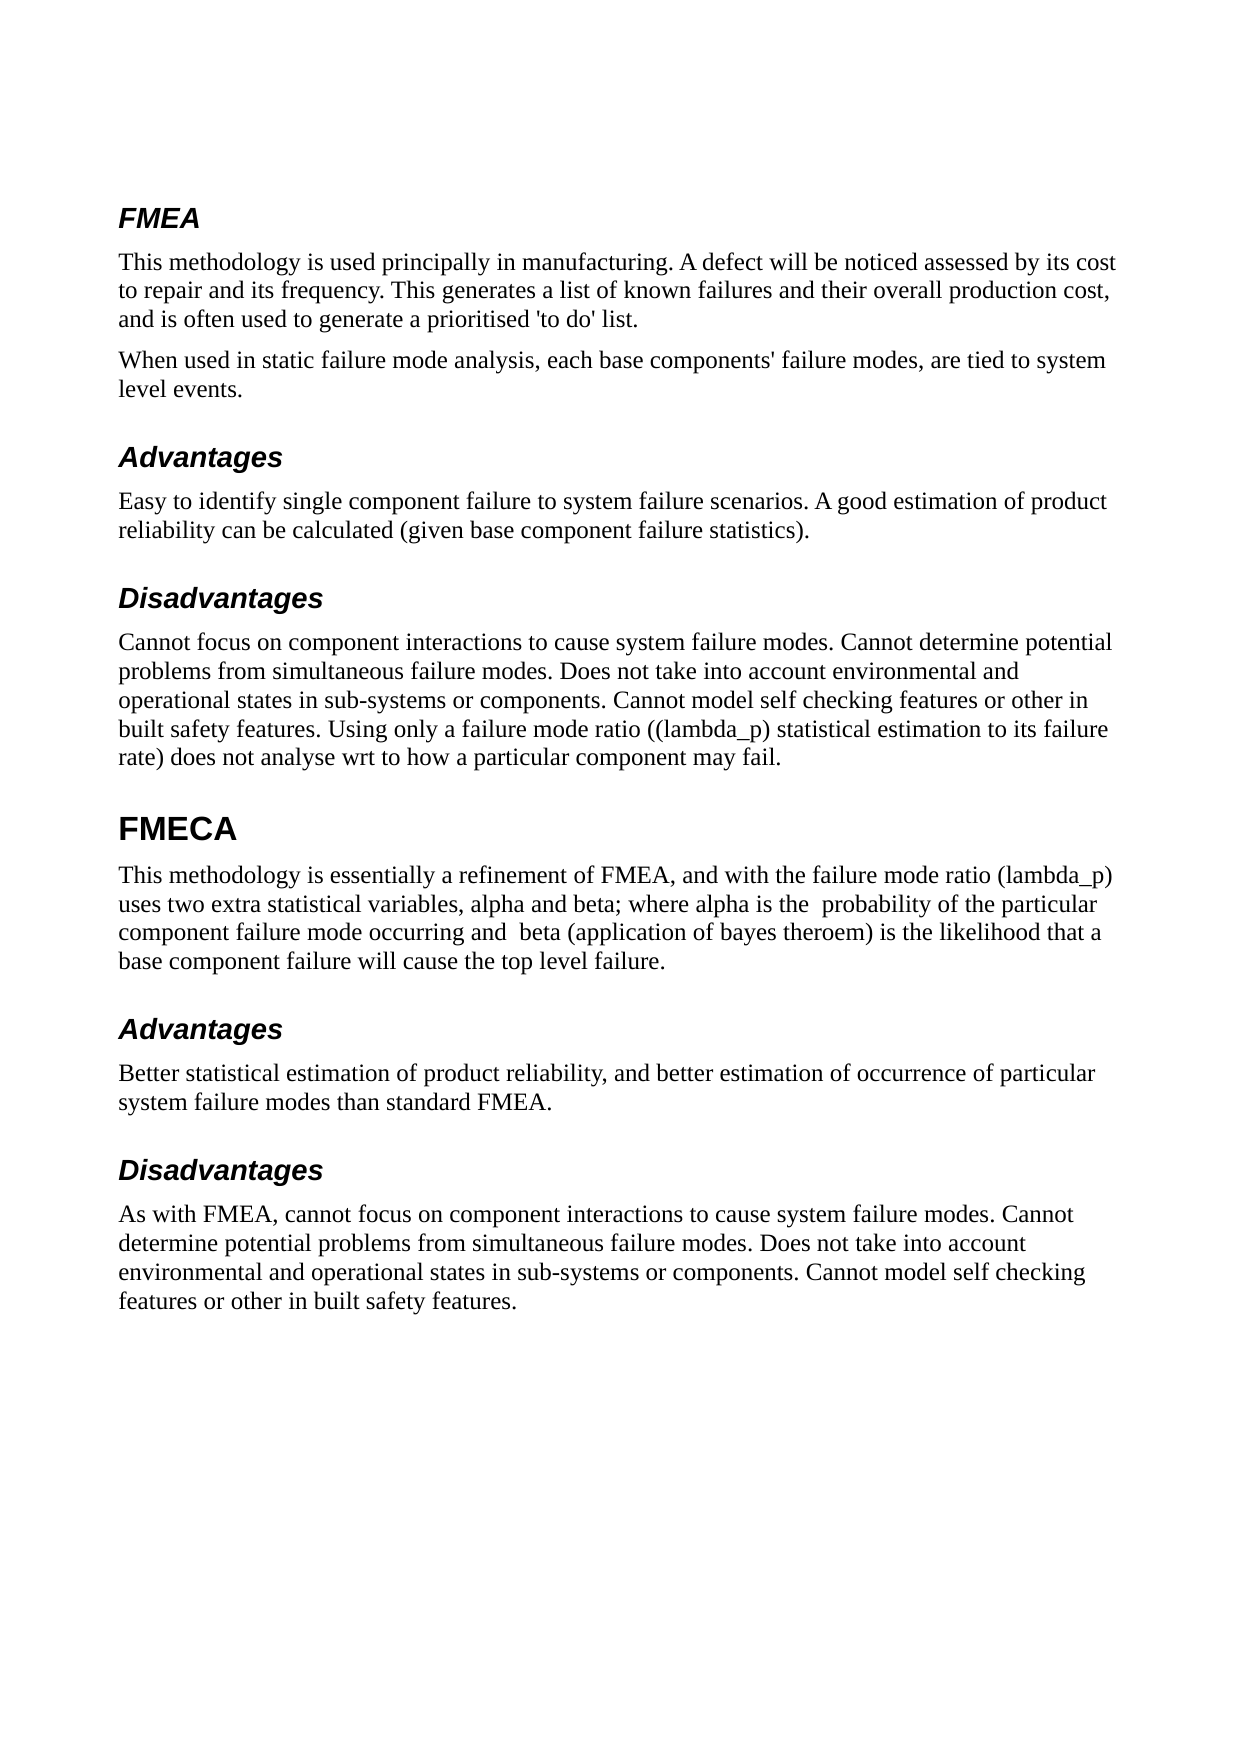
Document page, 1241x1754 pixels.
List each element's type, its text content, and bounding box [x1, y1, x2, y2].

text This methodology is essentially a refinement of FMEA, and with the failure mode ratio (lambda_p) uses two extra statistical variables, alpha and beta; where alpha is the probability of the particular component failure mode occurring and beta (application of bayes theroem) is the likelihood that a base component failure will cause the top level failure. [118, 860, 1122, 975]
subtitle Disadvantages [118, 1153, 1122, 1187]
text This methodology is used principally in manufacturing. A defect will be noticed assessed by its cost to repair and its frequency. This generates a list of known failures and their overall production cost, and is often used to generate a prioritised 'to do' list. [118, 247, 1122, 333]
text As with FMEA, cannot focus on component interactions to cause system failure modes. Cannot determine potential problems from simultaneous failure modes. Does not take into account environmental and operational states in sub-systems or components. Cannot model self checking features or other in built safety features. [118, 1199, 1122, 1314]
subtitle Disadvantages [118, 581, 1122, 615]
text Cannot focus on component interactions to cause system failure modes. Cannot determine potential problems from simultaneous failure modes. Does not take into account environmental and operational states in sub-systems or components. Cannot model self checking features or other in built safety features. Using only a failure mode ratio ((lambda_p) statistical estimation to its failure rate) does not analyse wrt to how a particular component may fail. [118, 627, 1122, 771]
text When used in static failure mode analysis, each base components' failure modes, are tied to system level events. [118, 345, 1122, 403]
text Easy to identify single component failure to system failure scenarios. A good estimation of product reliability can be calculated (given base component failure statistics). [118, 486, 1122, 544]
subtitle Advantages [118, 440, 1122, 474]
subtitle FMEA [118, 201, 1122, 234]
subtitle FMECA [118, 809, 1122, 847]
text Better statistical estimation of product reliability, and better estimation of occurrence of particular system failure modes than standard FMEA. [118, 1058, 1122, 1116]
subtitle Advantages [118, 1012, 1122, 1046]
